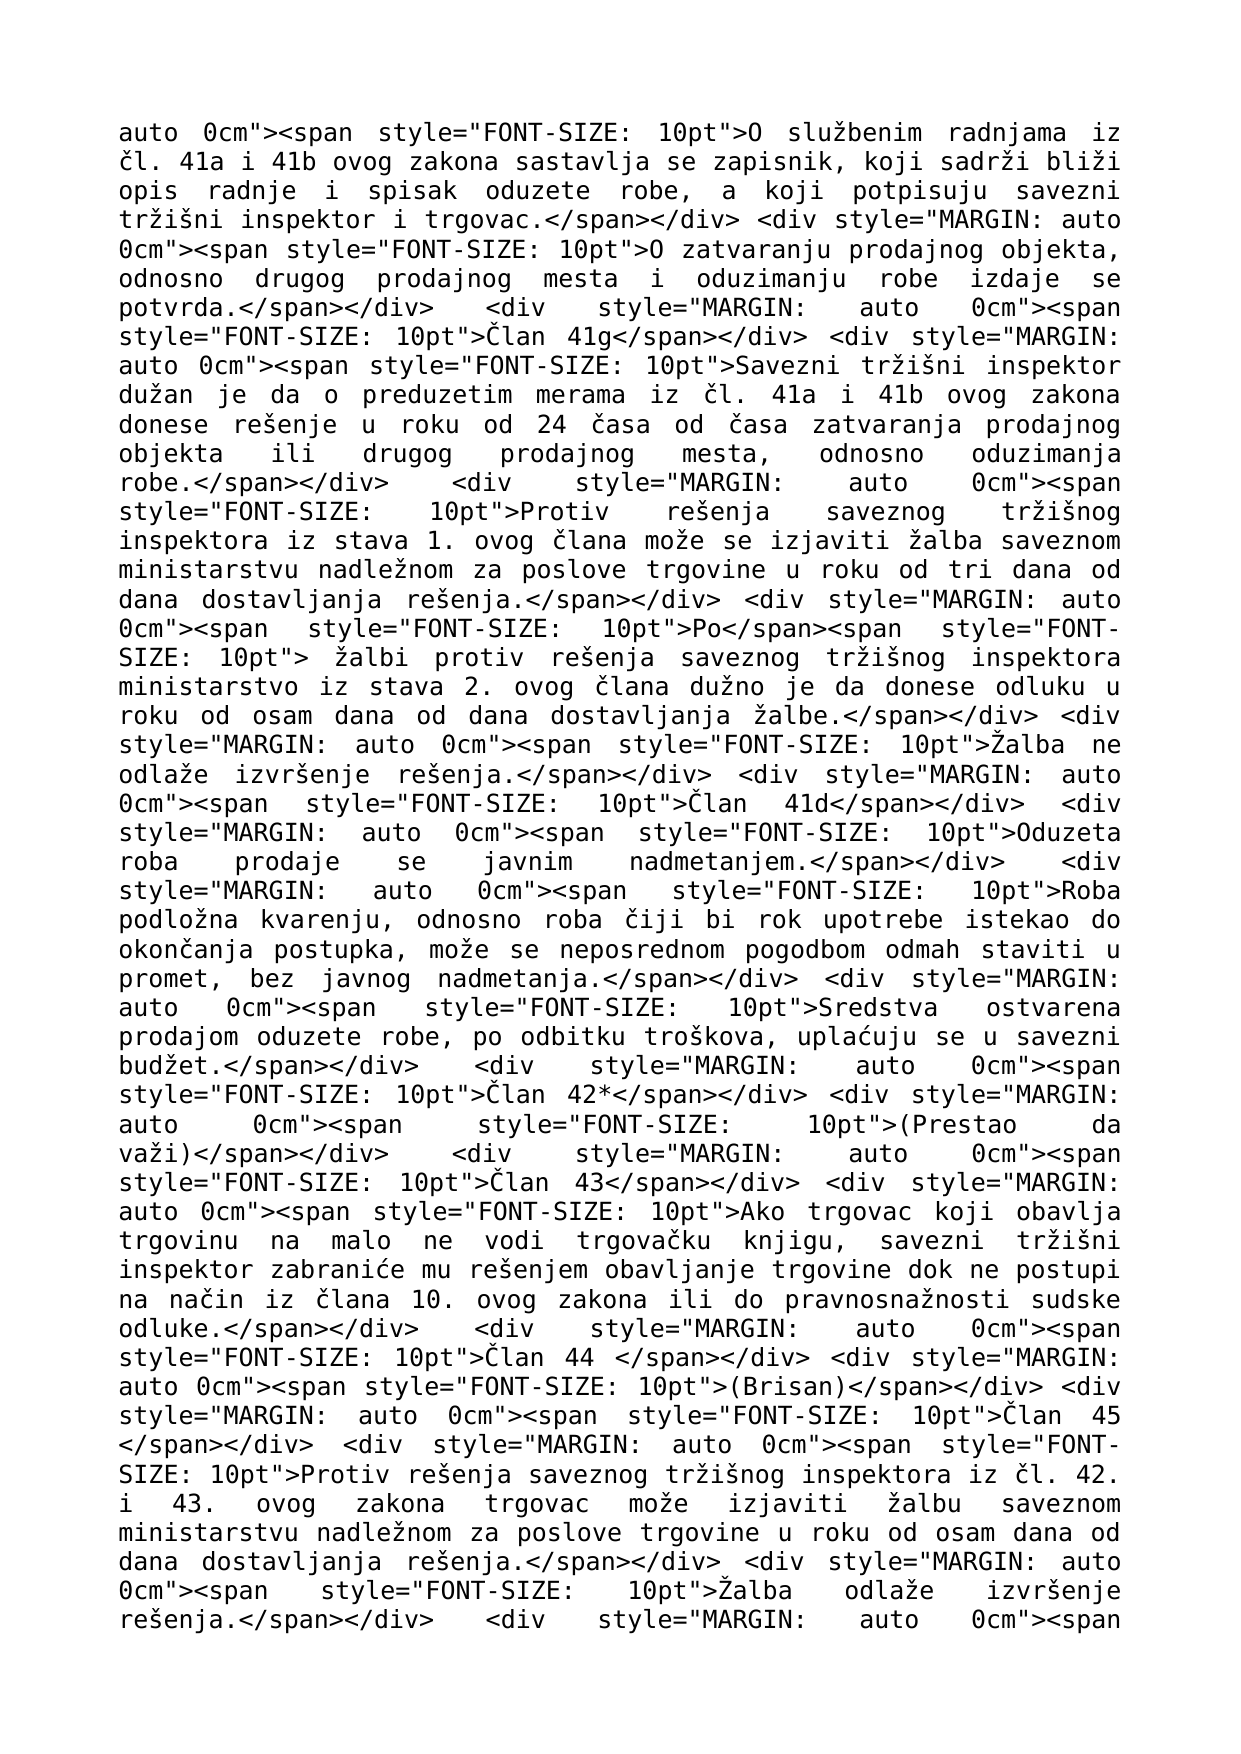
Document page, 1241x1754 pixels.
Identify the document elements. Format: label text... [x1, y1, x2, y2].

text auto 0cm"><span style="FONT-SIZE: 10pt">O službenim radnjama iz čl. 41a i 41b ovog zakona sastavlja se zapisnik, koji sadrži bliži opis radnje i spisak oduzete robe, a koji potpisuju savezni tržišni inspektor i trgovac.</span></div> <div style="MARGIN: auto 0cm"><span style="FONT-SIZE: 10pt">O zatvaranju prodajnog objekta, odnosno drugog prodajnog mesta i oduzimanju robe izdaje se potvrda.</span></div> <div style="MARGIN: auto 0cm"><span style="FONT-SIZE: 10pt">Član 41g</span></div> <div style="MARGIN: auto 0cm"><span style="FONT-SIZE: 10pt">Savezni tržišni inspektor dužan je da o preduzetim merama iz čl. 41a i 41b ovog zakona donese rešenje u roku od 24 časa od časa zatvaranja prodajnog objekta ili drugog prodajnog mesta, odnosno oduzimanja robe.</span></div> <div style="MARGIN: auto 0cm"><span style="FONT-SIZE: 10pt">Protiv rešenja saveznog tržišnog inspektora iz stava 1. ovog člana može se izjaviti žalba saveznom ministarstvu nadležnom za poslove trgovine u roku od tri dana od dana dostavljanja rešenja.</span></div> <div style="MARGIN: auto 0cm"><span style="FONT-SIZE: 10pt">Po</span><span style="FONT-SIZE: 10pt"> žalbi protiv rešenja saveznog tržišnog inspektora ministarstvo iz stava 2. ovog člana dužno je da donese odluku u roku od osam dana od dana dostavljanja žalbe.</span></div> <div style="MARGIN: auto 0cm"><span style="FONT-SIZE: 10pt">Žalba ne odlaže izvršenje rešenja.</span></div> <div style="MARGIN: auto 0cm"><span style="FONT-SIZE: 10pt">Član 41d</span></div> <div style="MARGIN: auto 0cm"><span style="FONT-SIZE: 10pt">Oduzeta roba prodaje se javnim nadmetanjem.</span></div> <div style="MARGIN: auto 0cm"><span style="FONT-SIZE: 10pt">Roba podložna kvarenju, odnosno roba čiji bi rok upotrebe istekao do okončanja postupka, može se neposrednom pogodbom odmah staviti u promet, bez javnog nadmetanja.</span></div> <div style="MARGIN: auto 0cm"><span style="FONT-SIZE: 10pt">Sredstva ostvarena prodajom oduzete robe, po odbitku troškova, uplaćuju se u savezni budžet.</span></div> <div style="MARGIN: auto 0cm"><span style="FONT-SIZE: 10pt">Član 42*</span></div> <div style="MARGIN: auto 0cm"><span style="FONT-SIZE: 10pt">(Prestao da važi)</span></div> <div style="MARGIN: auto 0cm"><span style="FONT-SIZE: 10pt">Član 43</span></div> <div style="MARGIN: auto 0cm"><span style="FONT-SIZE: 10pt">Ako trgovac koji obavlja trgovinu na malo ne vodi trgovačku knjigu, savezni tržišni inspektor zabraniće mu rešenjem obavljanje trgovine dok ne postupi na način iz člana 10. ovog zakona ili do pravnosnažnosti sudske odluke.</span></div> <div style="MARGIN: auto 0cm"><span style="FONT-SIZE: 10pt">Član 44 </span></div> <div style="MARGIN: auto 0cm"><span style="FONT-SIZE: 10pt">(Brisan)</span></div> <div style="MARGIN: auto 0cm"><span style="FONT-SIZE: 10pt">Član 45 </span></div> <div style="MARGIN: auto 0cm"><span style="FONT-SIZE: 10pt">Protiv rešenja saveznog tržišnog inspektora iz čl. 42. i 43. ovog zakona trgovac može izjaviti žalbu saveznom ministarstvu nadležnom za poslove trgovine u roku od osam dana od dana dostavljanja rešenja.</span></div> <div style="MARGIN: auto 0cm"><span style="FONT-SIZE: 10pt">Žalba odlaže izvršenje rešenja.</span></div> <div style="MARGIN: auto 0cm"><span [118, 118, 1122, 1635]
